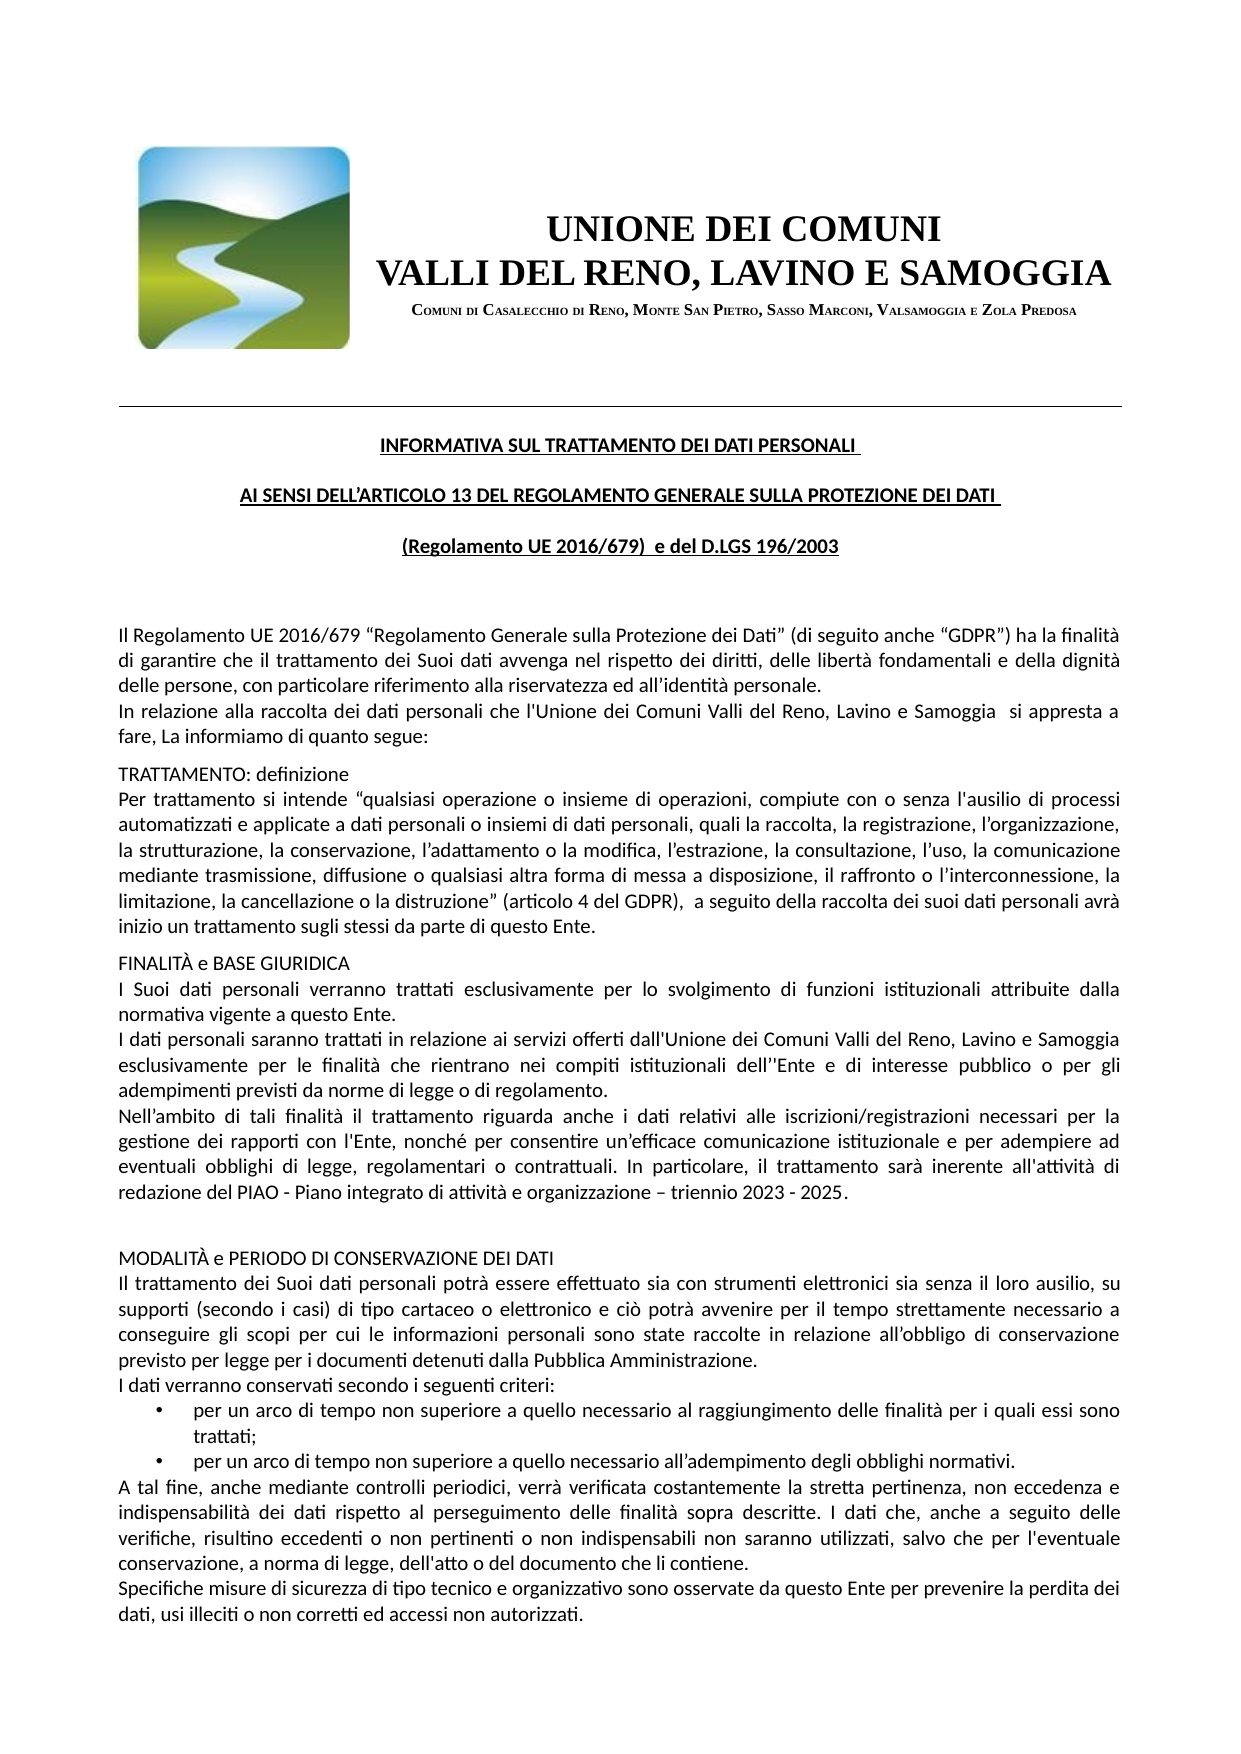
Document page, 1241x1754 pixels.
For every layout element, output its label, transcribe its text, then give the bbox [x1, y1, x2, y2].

table_header UNIONE DEI COMUNI VALLI DEL RENO, LAVINO E SAMOGGIA Comuni di Casalecchio di Reno, Monte San Pietro, Sasso Marconi, Valsamoggia e Zola Predosa [366, 147, 1122, 406]
text Per trattamento si intende “qualsiasi operazione o insieme di operazioni, compiute con o senza l'ausilio di processi automatizzati e applicate a dati personali o insiemi di dati personali, quali la raccolta, la registrazione, l’organizzazione, la strutturazione, la conservazione, l’adattamento o la modifica, l’estrazione, la consultazione, l’uso, la comunicazione mediante trasmissione, diffusione o qualsiasi altra forma di messa a disposizione, il raffronto o l’interconnessione, la limitazione, la cancellazione o la distruzione” (articolo 4 del GDPR), a seguito della raccolta dei suoi dati personali avrà inizio un trattamento sugli stessi da parte di questo Ente. [118, 786, 1122, 939]
text MODALITÀ e PERIODO DI CONSERVAZIONE DEI DATI [118, 1245, 1122, 1271]
list per un arco di tempo non superiore a quello necessario all’adempimento degli obblighi normativi. [156, 1448, 1122, 1474]
text I dati verranno conservati secondo i seguenti criteri: [118, 1372, 1122, 1398]
text Il trattamento dei Suoi dati personali potrà essere effettuato sia con strumenti elettronici sia senza il loro ausilio, su supporti (secondo i casi) di tipo cartaceo o elettronico e ciò potrà avvenire per il tempo strettamente necessario a conseguire gli scopi per cui le informazioni personali sono state raccolte in relazione all’obbligo di conservazione previsto per legge per i documenti detenuti dalla Pubblica Amministrazione. [118, 1271, 1122, 1372]
title AI SENSI DELL’ARTICOLO 13 DEL REGOLAMENTO GENERALE SULLA PROTEZIONE DEI DATI [118, 483, 1122, 508]
text I Suoi dati personali verranno trattati esclusivamente per lo svolgimento di funzioni istituzionali attribuite dalla normativa vigente a questo Ente. [118, 976, 1122, 1027]
text Il Regolamento UE 2016/679 “Regolamento Generale sulla Protezione dei Dati” (di seguito anche “GDPR”) ha la finalità di garantire che il trattamento dei Suoi dati avvenga nel rispetto dei diritti, delle libertà fondamentali e della dignità delle persone, con particolare riferimento alla riservatezza ed all’identità personale. [118, 622, 1122, 698]
text A tal fine, anche mediante controlli periodici, verrà verificata costantemente la stretta pertinenza, non eccedenza e indispensabilità dei dati rispetto al perseguimento delle finalità sopra descritte. I dati che, anche a seguito delle verifiche, risultino eccedenti o non pertinenti o non indispensabili non saranno utilizzati, salvo che per l'eventuale conservazione, a norma di legge, dell'atto o del documento che li contiene. [118, 1474, 1122, 1576]
text FINALITÀ e BASE GIURIDICA [118, 950, 1122, 976]
text I dati personali saranno trattati in relazione ai servizi offerti dall'Unione dei Comuni Valli del Reno, Lavino e Samoggia esclusivamente per le finalità che rientrano nei compiti istituzionali dell’'Ente e di interesse pubblico o per gli adempimenti previsti da norme di legge o di regolamento. [118, 1027, 1122, 1103]
text Nell’ambito di tali finalità il trattamento riguarda anche i dati relativi alle iscrizioni/registrazioni necessari per la gestione dei rapporti con l'Ente, nonché per consentire un’efficace comunicazione istituzionale e per adempiere ad eventuali obblighi di legge, regolamentari o contrattuali. In particolare, il trattamento sarà inerente all'attività di redazione del PIAO - Piano integrato di attività e organizzazione – triennio 2023 - 2025. [118, 1103, 1122, 1204]
title (Regolamento UE 2016/679) e del D.LGS 196/2003 [118, 533, 1122, 558]
text TRATTAMENTO: definizione [118, 761, 1122, 786]
title INFORMATIVA SUL TRATTAMENTO DEI DATI PERSONALI [118, 432, 1122, 458]
text Specifiche misure di sicurezza di tipo tecnico e organizzativo sono osservate da questo Ente per prevenire la perdita dei dati, usi illeciti o non corretti ed accessi non autorizzati. [118, 1576, 1122, 1626]
list per un arco di tempo non superiore a quello necessario al raggiungimento delle finalità per i quali essi sono trattati; [156, 1398, 1122, 1448]
text In relazione alla raccolta dei dati personali che l'Unione dei Comuni Valli del Reno, Lavino e Samoggia si appresta a fare, La informiamo di quanto segue: [118, 698, 1122, 749]
table_header [119, 147, 366, 406]
